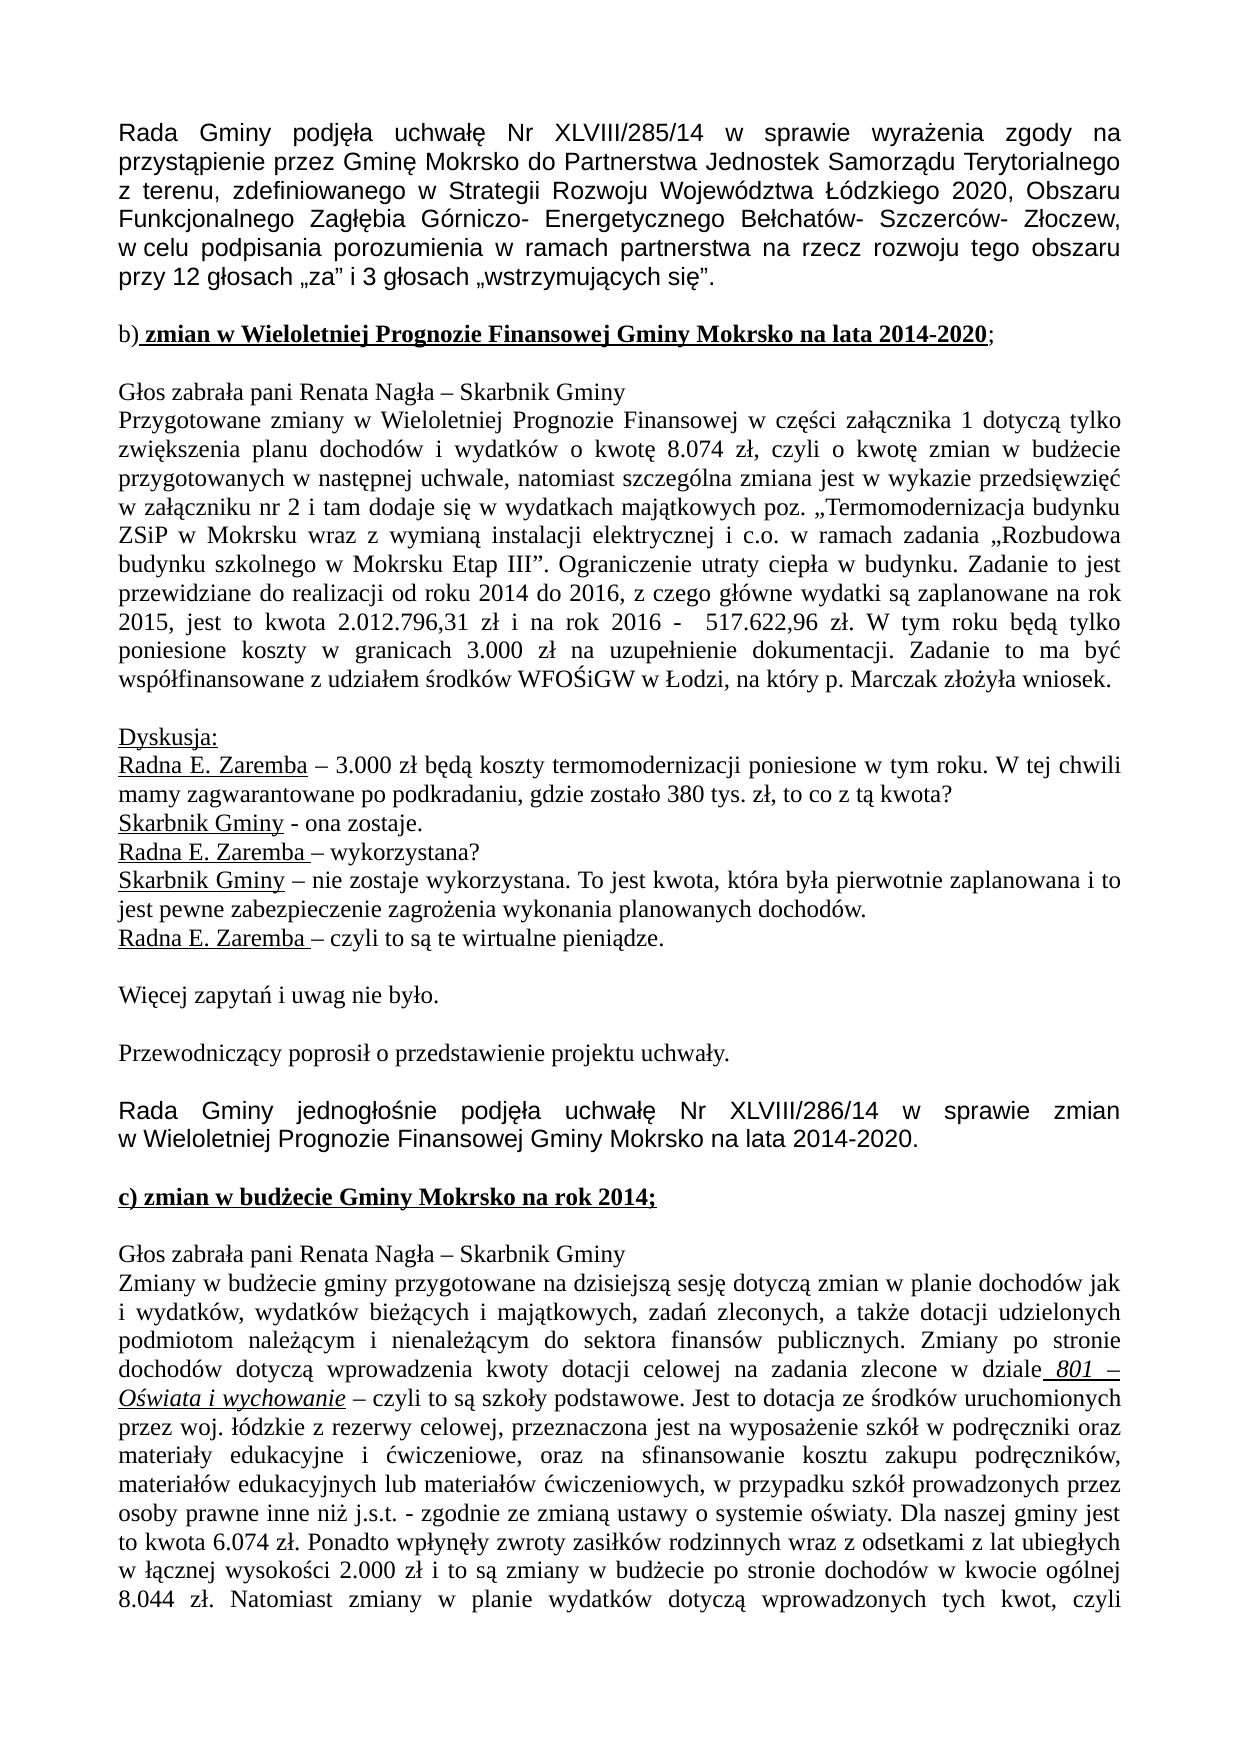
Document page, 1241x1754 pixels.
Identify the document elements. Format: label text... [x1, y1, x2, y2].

text Dyskusja: [118, 722, 1122, 751]
text Głos zabrała pani Renata Nagła – Skarbnik Gminy [118, 1239, 1122, 1268]
text Zmiany w budżecie gminy przygotowane na dzisiejszą sesję dotyczą zmian w planie dochodów jak i wydatków, wydatków bieżących i majątkowych, zadań zleconych, a także dotacji udzielonych podmiotom należącym i nienależącym do sektora finansów publicznych. Zmiany po stronie dochodów dotyczą wprowadzenia kwoty dotacji celowej na zadania zlecone w dziale 801 – Oświata i wychowanie – czyli to są szkoły podstawowe. Jest to dotacja ze środków uruchomionych przez woj. łódzkie z rezerwy celowej, przeznaczona jest na wyposażenie szkół w podręczniki oraz materiały edukacyjne i ćwiczeniowe, oraz na sfinansowanie kosztu zakupu podręczników, materiałów edukacyjnych lub materiałów ćwiczeniowych, w przypadku szkół prowadzonych przez osoby prawne inne niż j.s.t. - zgodnie ze zmianą ustawy o systemie oświaty. Dla naszej gminy jest to kwota 6.074 zł. Ponadto wpłynęły zwroty zasiłków rodzinnych wraz z odsetkami z lat ubiegłych w łącznej wysokości 2.000 zł i to są zmiany w budżecie po stronie dochodów w kwocie ogólnej 8.044 zł. Natomiast zmiany w planie wydatków dotyczą wprowadzonych tych kwot, czyli [118, 1268, 1122, 1613]
text Rada Gminy jednogłośnie podjęła uchwałę Nr XLVIII/286/14 w sprawie zmian w Wieloletniej Prognozie Finansowej Gminy Mokrsko na lata 2014-2020. [118, 1096, 1122, 1153]
text Radna E. Zaremba – 3.000 zł będą koszty termomodernizacji poniesione w tym roku. W tej chwili mamy zagwarantowane po podkradaniu, gdzie zostało 380 tys. zł, to co z tą kwota? [118, 751, 1122, 808]
text c) zmian w budżecie Gminy Mokrsko na rok 2014; [118, 1182, 1122, 1211]
text Radna E. Zaremba – wykorzystana? [118, 837, 1122, 866]
text Skarbnik Gminy – nie zostaje wykorzystana. To jest kwota, która była pierwotnie zaplanowana i to jest pewne zabezpieczenie zagrożenia wykonania planowanych dochodów. [118, 866, 1122, 923]
text Głos zabrała pani Renata Nagła – Skarbnik Gminy [118, 377, 1122, 406]
text Więcej zapytań i uwag nie było. [118, 981, 1122, 1009]
text Radna E. Zaremba – czyli to są te wirtualne pieniądze. [118, 923, 1122, 952]
list b) zmian w Wieloletniej Prognozie Finansowej Gminy Mokrsko na lata 2014-2020; [118, 319, 1122, 348]
text Przewodniczący poprosił o przedstawienie projektu uchwały. [118, 1038, 1122, 1067]
text Przygotowane zmiany w Wieloletniej Prognozie Finansowej w części załącznika 1 dotyczą tylko zwiększenia planu dochodów i wydatków o kwotę 8.074 zł, czyli o kwotę zmian w budżecie przygotowanych w następnej uchwale, natomiast szczególna zmiana jest w wykazie przedsięwzięć w załączniku nr 2 i tam dodaje się w wydatkach majątkowych poz. „Termomodernizacja budynku ZSiP w Mokrsku wraz z wymianą instalacji elektrycznej i c.o. w ramach zadania „Rozbudowa budynku szkolnego w Mokrsku Etap III”. Ograniczenie utraty ciepła w budynku. Zadanie to jest przewidziane do realizacji od roku 2014 do 2016, z czego główne wydatki są zaplanowane na rok 2015, jest to kwota 2.012.796,31 zł i na rok 2016 - 517.622,96 zł. W tym roku będą tylko poniesione koszty w granicach 3.000 zł na uzupełnienie dokumentacji. Zadanie to ma być współfinansowane z udziałem środków WFOŚiGW w Łodzi, na który p. Marczak złożyła wniosek. [118, 406, 1122, 693]
text Rada Gminy podjęła uchwałę Nr XLVIII/285/14 w sprawie wyrażenia zgody na przystąpienie przez Gminę Mokrsko do Partnerstwa Jednostek Samorządu Terytorialnego z terenu, zdefiniowanego w Strategii Rozwoju Województwa Łódzkiego 2020, Obszaru Funkcjonalnego Zagłębia Górniczo- Energetycznego Bełchatów- Szczerców- Złoczew, w celu podpisania porozumienia w ramach partnerstwa na rzecz rozwoju tego obszaru przy 12 głosach „za” i 3 głosach „wstrzymujących się”. [118, 118, 1122, 291]
text Skarbnik Gminy - ona zostaje. [118, 808, 1122, 837]
